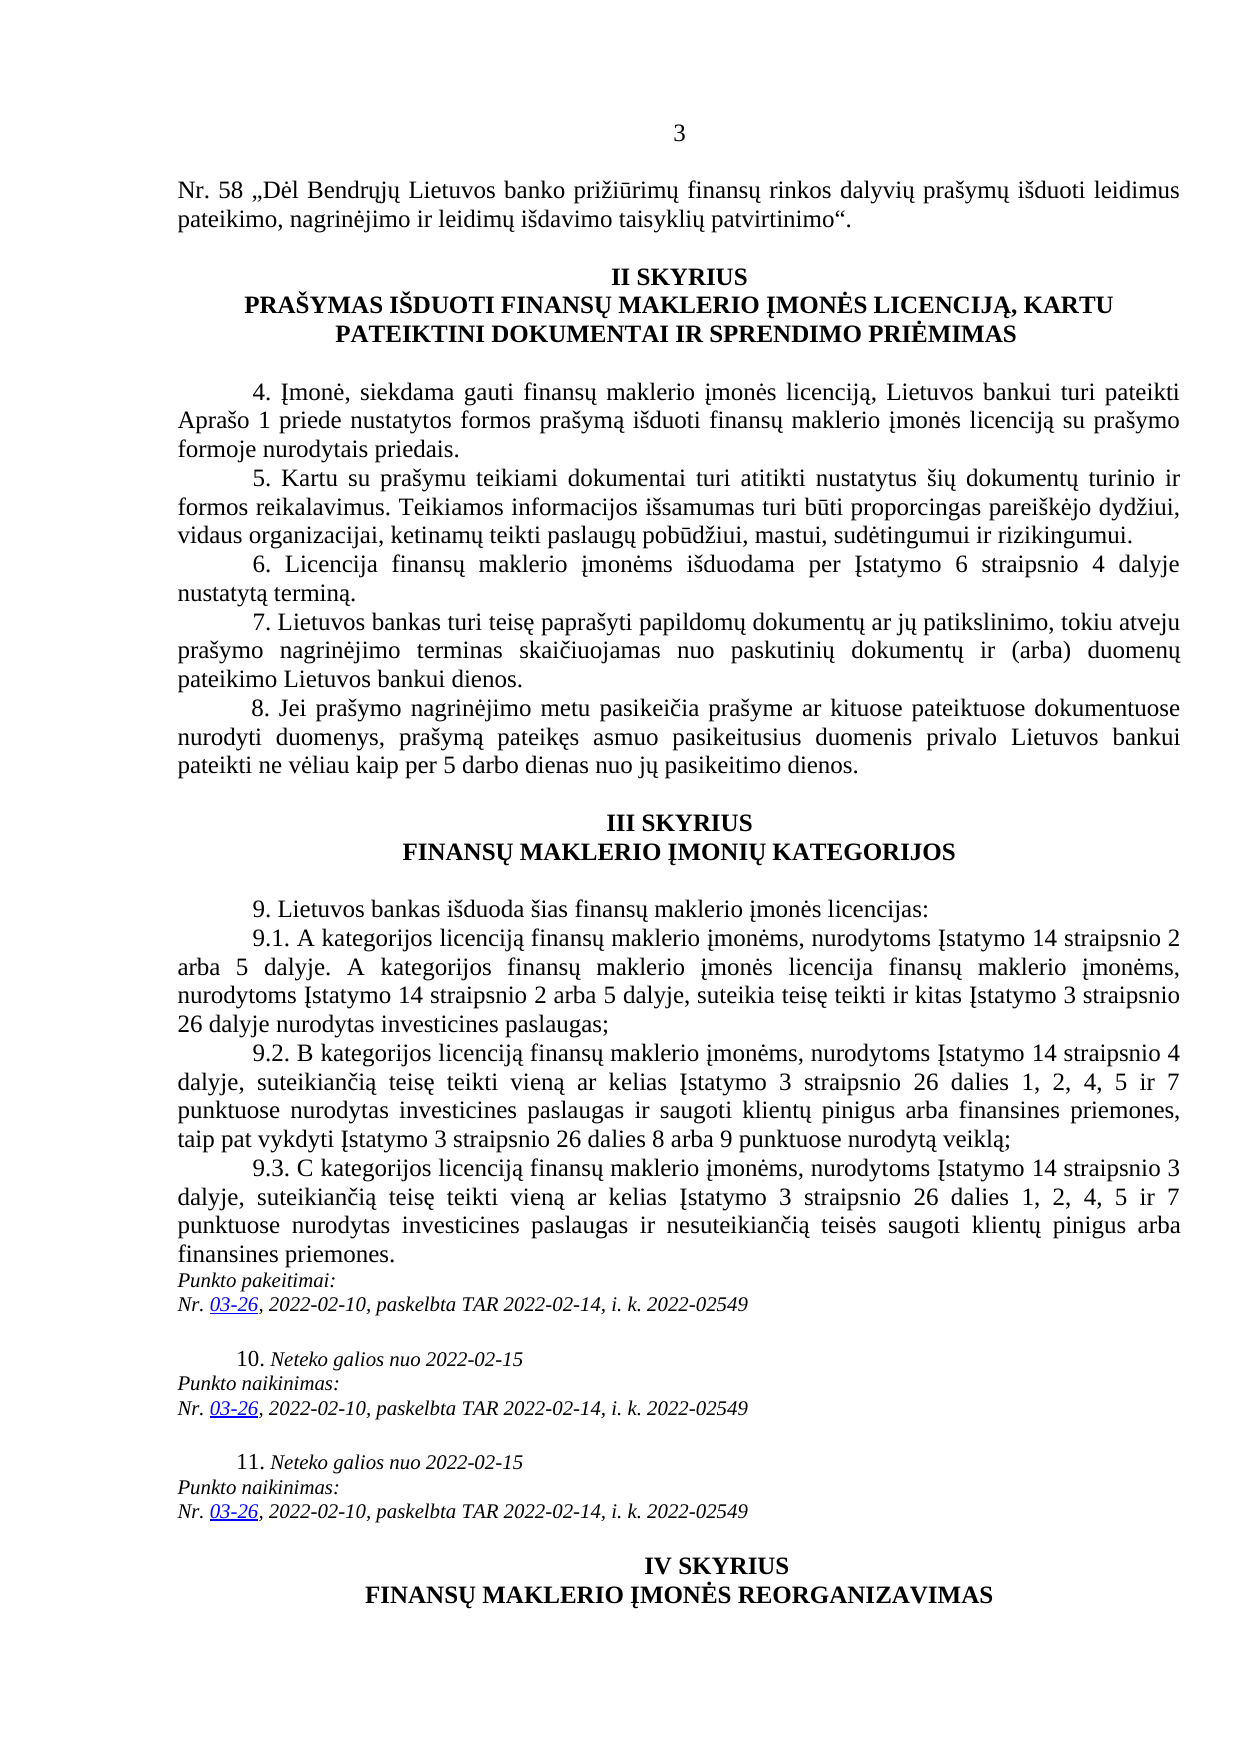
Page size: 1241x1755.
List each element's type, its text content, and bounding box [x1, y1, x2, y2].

text Nr. 03-26, 2022-02-10, paskelbta TAR 2022-02-14, i. k. 2022-02549 [177, 1292, 1181, 1316]
text II SKYRIUS [177, 262, 1181, 291]
text Nr. 03-26, 2022-02-10, paskelbta TAR 2022-02-14, i. k. 2022-02549 [177, 1499, 1181, 1523]
text 9.2. B kategorijos licenciją finansų maklerio įmonėms, nurodytoms Įstatymo 14 straipsnio 4 dalyje, suteikiančią teisę teikti vieną ar kelias Įstatymo 3 straipsnio 26 dalies 1, 2, 4, 5 ir 7 punktuose nurodytas investicines paslaugas ir saugoti klientų pinigus arba finansines priemones, taip pat vykdyti Įstatymo 3 straipsnio 26 dalies 8 arba 9 punktuose nurodytą veiklą; [177, 1038, 1181, 1153]
text Punkto naikinimas: [177, 1371, 1181, 1395]
text Punkto pakeitimai: [177, 1268, 1181, 1292]
text 9.1. A kategorijos licenciją finansų maklerio įmonėms, nurodytoms Įstatymo 14 straipsnio 2 arba 5 dalyje. A kategorijos finansų maklerio įmonės licencija finansų maklerio įmonėms, nurodytoms Įstatymo 14 straipsnio 2 arba 5 dalyje, suteikia teisę teikti ir kitas Įstatymo 3 straipsnio 26 dalyje nurodytas investicines paslaugas; [177, 923, 1181, 1038]
text 8. Jei prašymo nagrinėjimo metu pasikeičia prašyme ar kituose pateiktuose dokumentuose nurodyti duomenys, prašymą pateikęs asmuo pasikeitusius duomenis privalo Lietuvos bankui pateikti ne vėliau kaip per 5 darbo dienas nuo jų pasikeitimo dienos. [177, 693, 1181, 779]
text FINANSŲ MAKLERIO ĮMONĖS REORGANIZAVIMAS [177, 1580, 1181, 1609]
text 10. Neteko galios nuo 2022-02-15 [177, 1345, 1181, 1371]
text 11. Neteko galios nuo 2022-02-15 [177, 1448, 1181, 1474]
text 4. Įmonė, siekdama gauti finansų maklerio įmonės licenciją, Lietuvos bankui turi pateikti Aprašo 1 priede nustatytos formos prašymą išduoti finansų maklerio įmonės licenciją su prašymo formoje nurodytais priedais. [177, 377, 1181, 463]
text 9. Lietuvos bankas išduoda šias finansų maklerio įmonės licencijas: [177, 894, 1181, 923]
text 6. Licencija finansų maklerio įmonėms išduodama per Įstatymo 6 straipsnio 4 dalyje nustatytą terminą. [177, 549, 1181, 607]
text Punkto naikinimas: [177, 1474, 1181, 1499]
text FINANSŲ MAKLERIO ĮMONIŲ KATEGORIJOS [177, 837, 1181, 866]
text III SKYRIUS [177, 808, 1181, 837]
text IV SKYRIUS [177, 1551, 1181, 1580]
text PRAŠYMAS IŠDUOTI FINANSŲ MAKLERIO ĮMONĖS LICENCIJĄ, KARTU PATEIKTINI DOKUMENTAI IR SPRENDIMO PRIĖMIMAS [177, 291, 1181, 348]
text 9.3. C kategorijos licenciją finansų maklerio įmonėms, nurodytoms Įstatymo 14 straipsnio 3 dalyje, suteikiančią teisę teikti vieną ar kelias Įstatymo 3 straipsnio 26 dalies 1, 2, 4, 5 ir 7 punktuose nurodytas investicines paslaugas ir nesuteikiančią teisės saugoti klientų pinigus arba finansines priemones. [177, 1153, 1181, 1268]
text Nr. 03-26, 2022-02-10, paskelbta TAR 2022-02-14, i. k. 2022-02549 [177, 1395, 1181, 1419]
text 7. Lietuvos bankas turi teisę paprašyti papildomų dokumentų ar jų patikslinimo, tokiu atveju prašymo nagrinėjimo terminas skaičiuojamas nuo paskutinių dokumentų ir (arba) duomenų pateikimo Lietuvos bankui dienos. [177, 607, 1181, 693]
text Nr. 58 „Dėl Bendrųjų Lietuvos banko prižiūrimų finansų rinkos dalyvių prašymų išduoti leidimus pateikimo, nagrinėjimo ir leidimų išdavimo taisyklių patvirtinimo“. [177, 176, 1181, 233]
text 5. Kartu su prašymu teikiami dokumentai turi atitikti nustatytus šių dokumentų turinio ir formos reikalavimus. Teikiamos informacijos išsamumas turi būti proporcingas pareiškėjo dydžiui, vidaus organizacijai, ketinamų teikti paslaugų pobūdžiui, mastui, sudėtingumui ir rizikingumui. [177, 463, 1181, 549]
